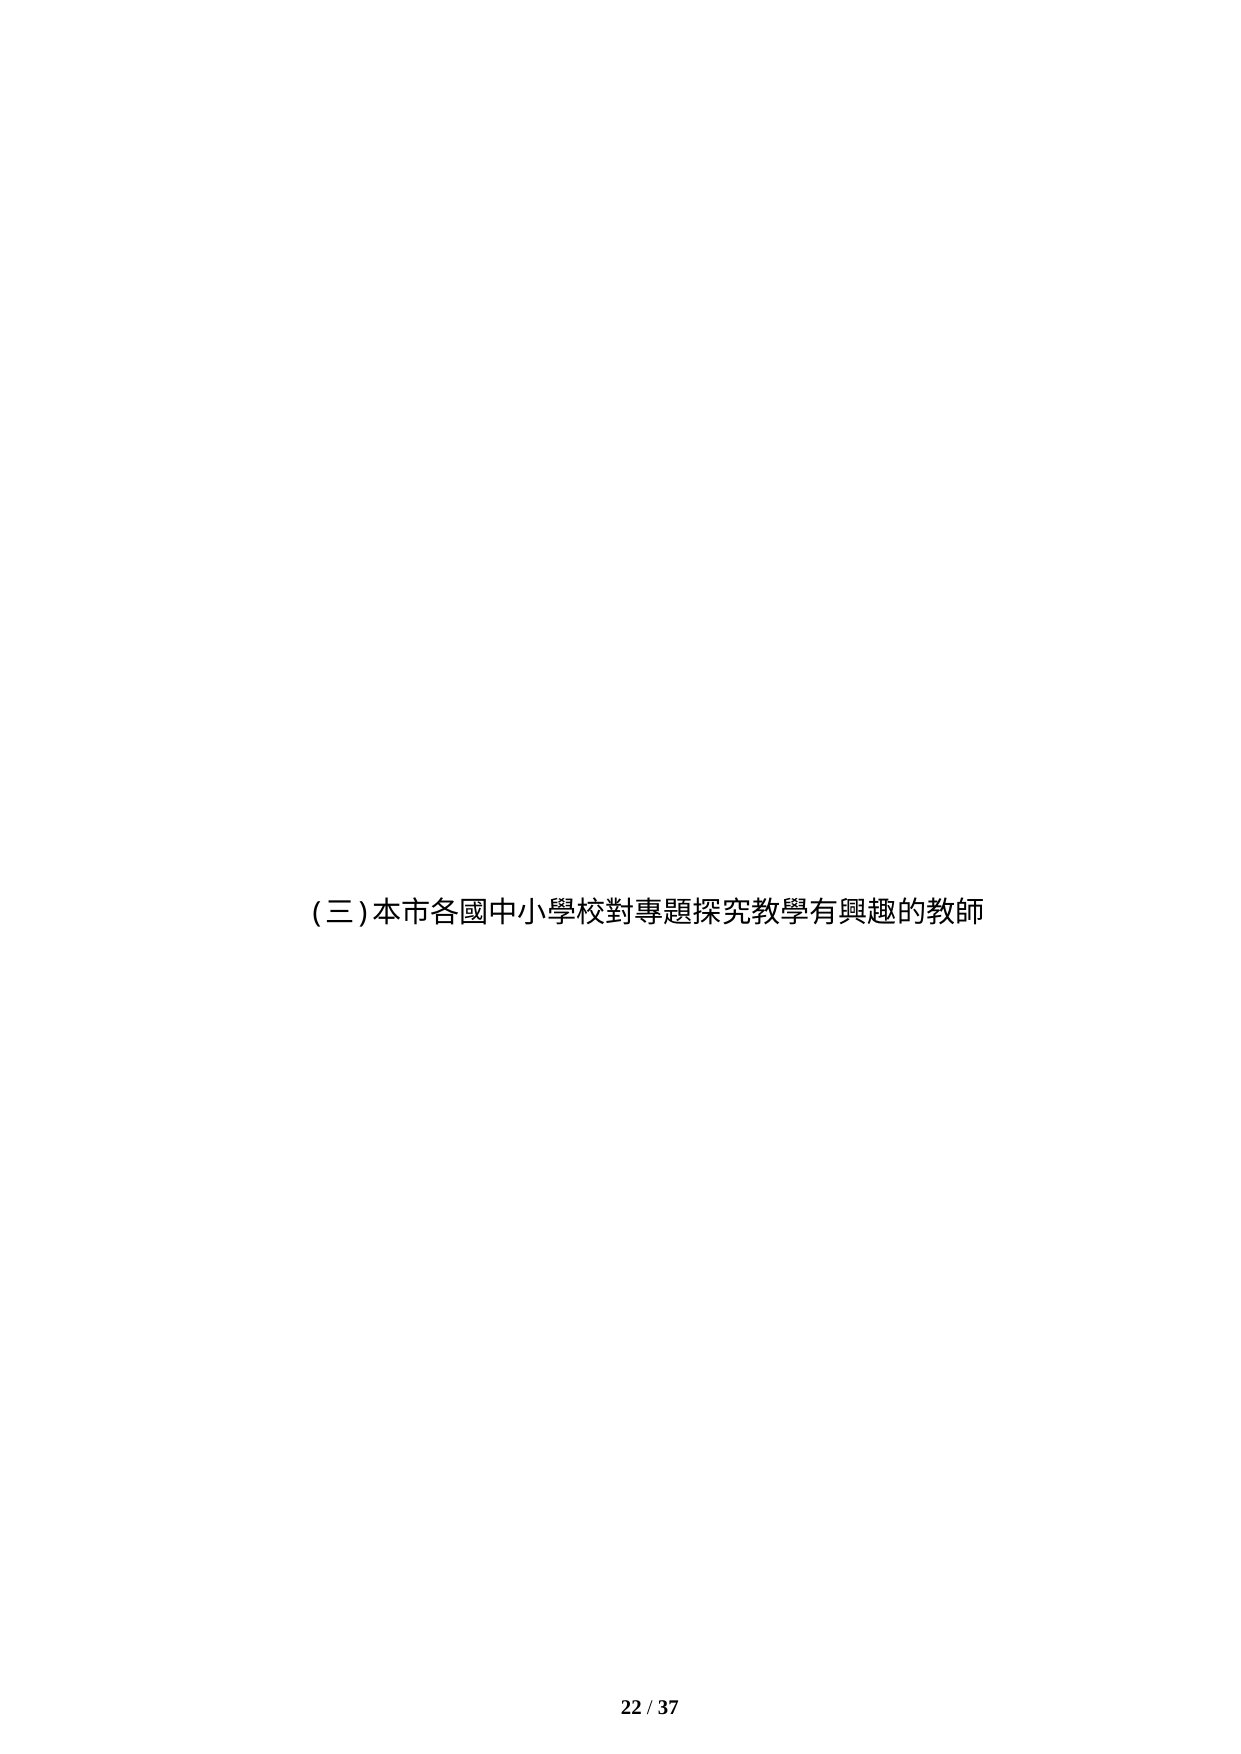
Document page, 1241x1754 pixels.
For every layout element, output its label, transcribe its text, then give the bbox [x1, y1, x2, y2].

text (三)本市各國中小學校對專題探究教學有興趣的教師 [238, 868, 1106, 930]
